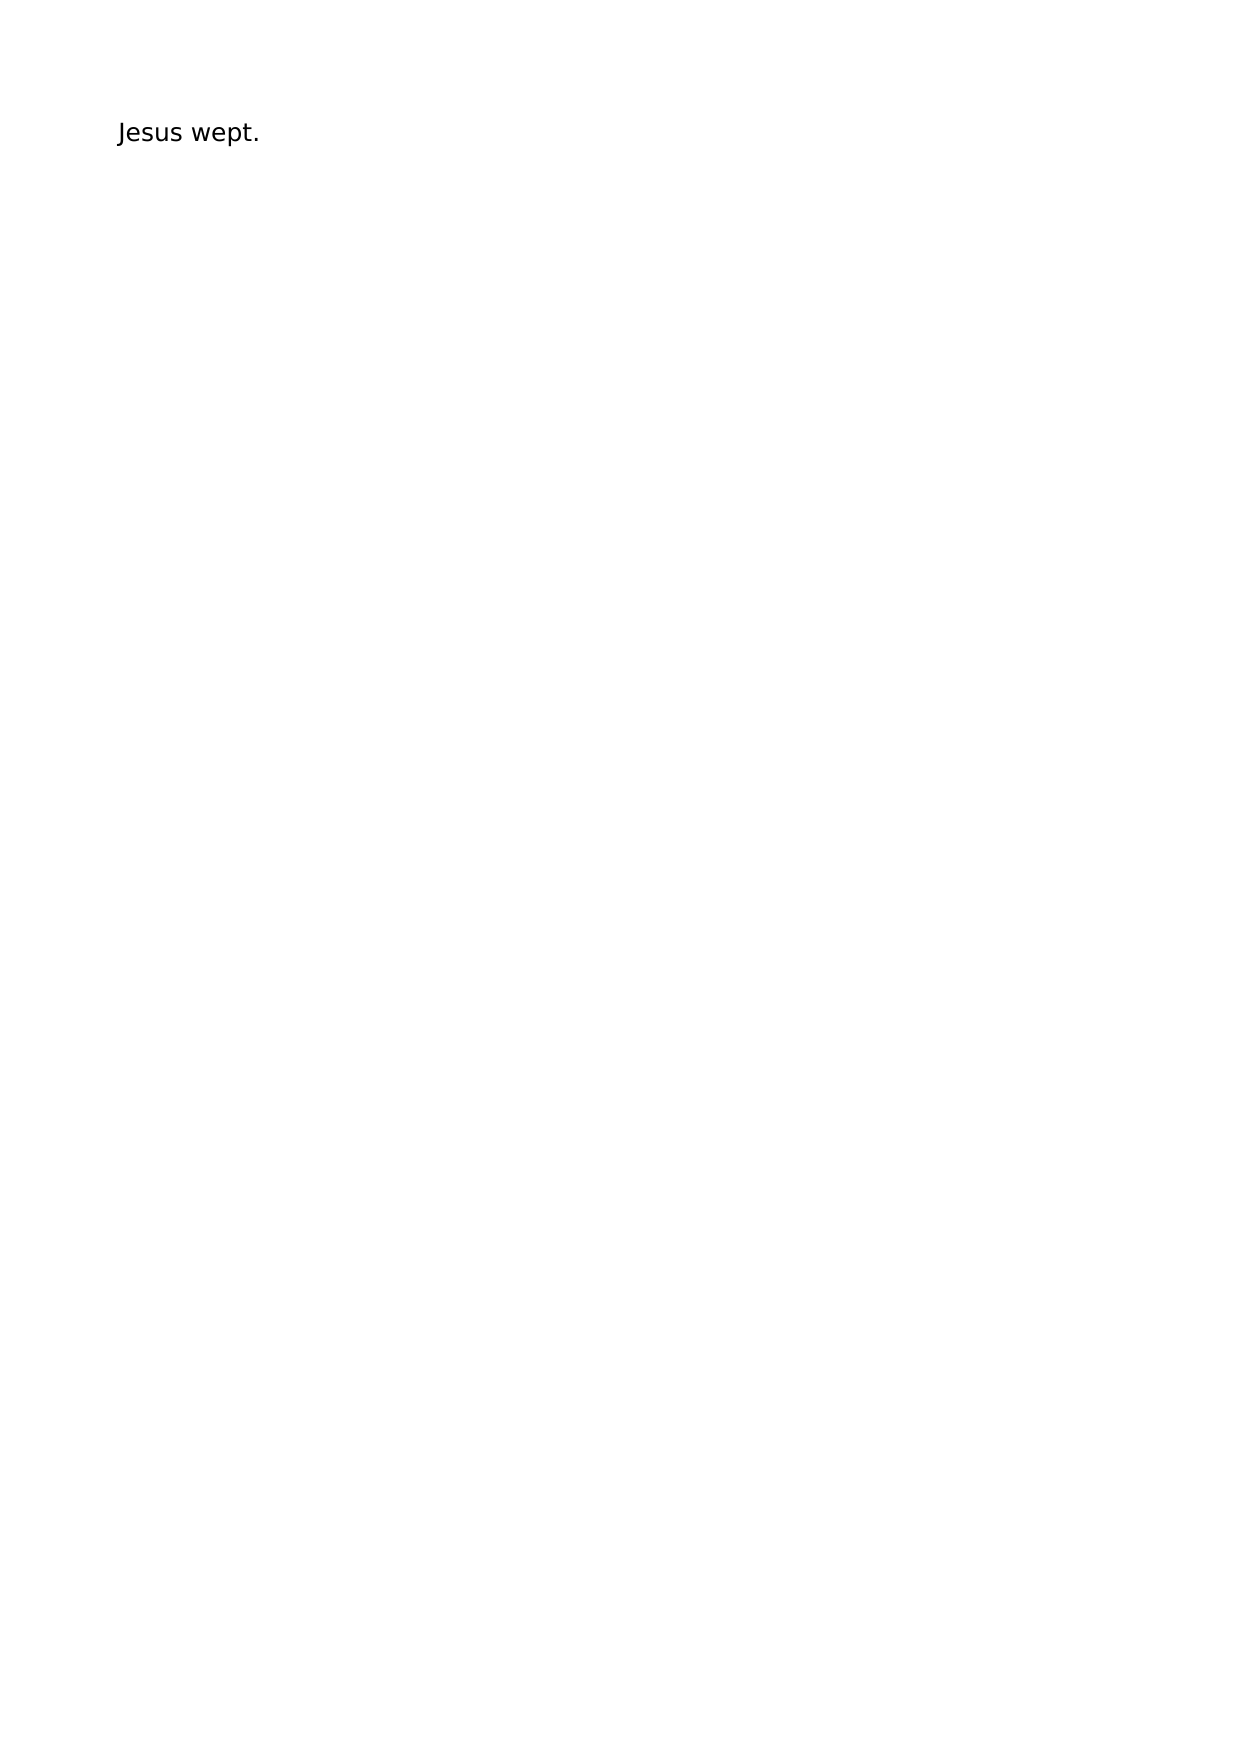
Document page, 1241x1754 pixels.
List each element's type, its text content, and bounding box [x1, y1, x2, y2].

text Jesus wept. [118, 118, 1122, 147]
